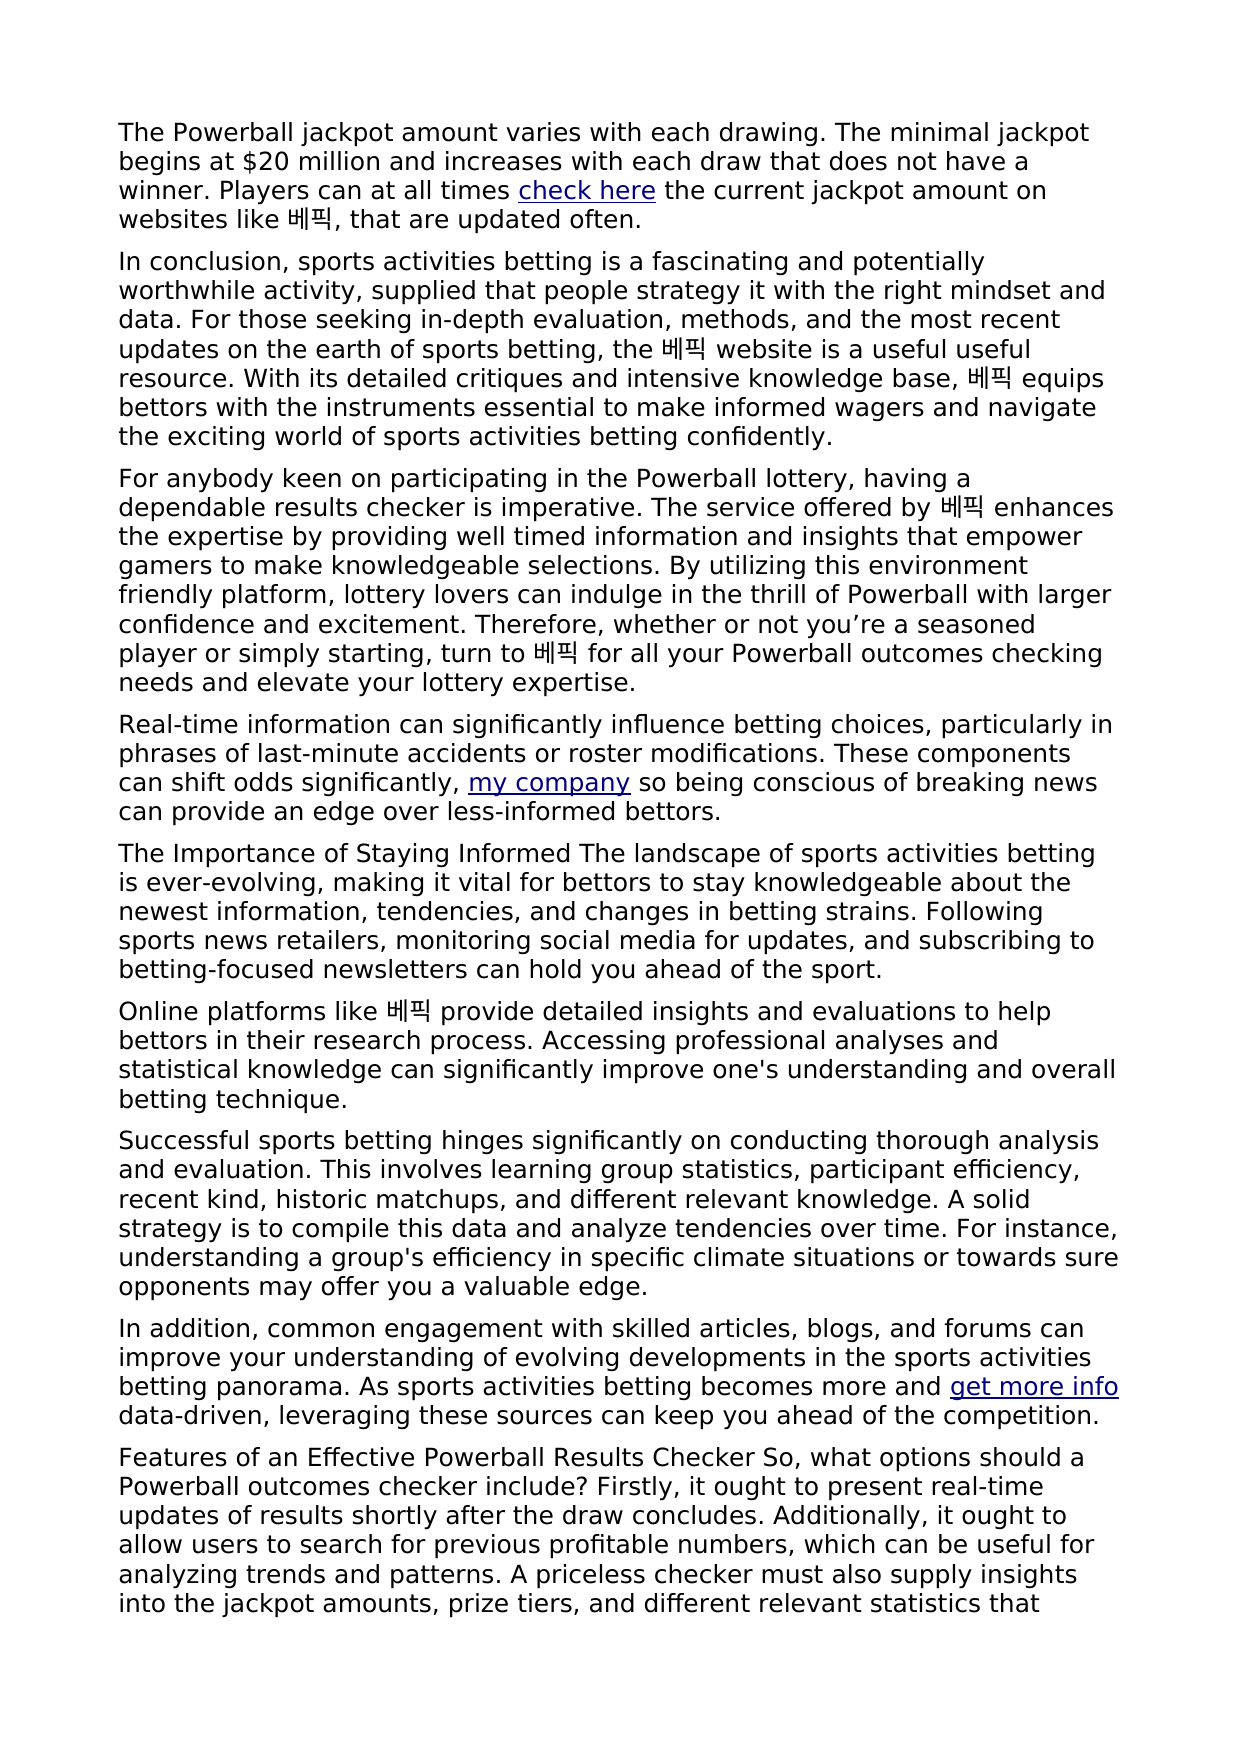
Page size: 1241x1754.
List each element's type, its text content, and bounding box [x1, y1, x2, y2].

text The Powerball jackpot amount varies with each drawing. The minimal jackpot begins at $20 million and increases with each draw that does not have a winner. Players can at all times check here the current jackpot amount on websites like 베픽, that are updated often. [118, 118, 1122, 235]
text Online platforms like 베픽 provide detailed insights and evaluations to help bettors in their research process. Accessing professional analyses and statistical knowledge can significantly improve one's understanding and overall betting technique. [118, 997, 1122, 1114]
text Real-time information can significantly influence betting choices, particularly in phrases of last-minute accidents or roster modifications. These components can shift odds significantly, my company so being conscious of breaking news can provide an edge over less-informed bettors. [118, 710, 1122, 826]
text For anybody keen on participating in the Powerball lottery, having a dependable results checker is imperative. The service offered by 베픽 enhances the expertise by providing well timed information and insights that empower gamers to make knowledgeable selections. By utilizing this environment friendly platform, lottery lovers can indulge in the thrill of Powerball with larger confidence and excitement. Therefore, whether or not you’re a seasoned player or simply starting, turn to 베픽 for all your Powerball outcomes checking needs and elevate your lottery expertise. [118, 464, 1122, 697]
text In addition, common engagement with skilled articles, blogs, and forums can improve your understanding of evolving developments in the sports activities betting panorama. As sports activities betting becomes more and get more info data-driven, leveraging these sources can keep you ahead of the competition. [118, 1314, 1122, 1431]
text Features of an Effective Powerball Results Checker So, what options should a Powerball outcomes checker include? Firstly, it ought to present real-time updates of results shortly after the draw concludes. Additionally, it ought to allow users to search for previous profitable numbers, which can be useful for analyzing trends and patterns. A priceless checker must also supply insights into the jackpot amounts, prize tiers, and different relevant statistics that [118, 1443, 1122, 1618]
text In conclusion, sports activities betting is a fascinating and potentially worthwhile activity, supplied that people strategy it with the right mindset and data. For those seeking in-depth evaluation, methods, and the most recent updates on the earth of sports betting, the 베픽 website is a useful useful resource. With its detailed critiques and intensive knowledge base, 베픽 equips bettors with the instruments essential to make informed wagers and navigate the exciting world of sports activities betting confidently. [118, 247, 1122, 451]
text The Importance of Staying Informed The landscape of sports activities betting is ever-evolving, making it vital for bettors to stay knowledgeable about the newest information, tendencies, and changes in betting strains. Following sports news retailers, monitoring social media for updates, and subscribing to betting-focused newsletters can hold you ahead of the sport. [118, 839, 1122, 985]
text Successful sports betting hinges significantly on conducting thorough analysis and evaluation. This involves learning group statistics, participant efficiency, recent kind, historic matchups, and different relevant knowledge. A solid strategy is to compile this data and analyze tendencies over time. For instance, understanding a group's efficiency in specific climate situations or towards sure opponents may offer you a valuable edge. [118, 1126, 1122, 1301]
